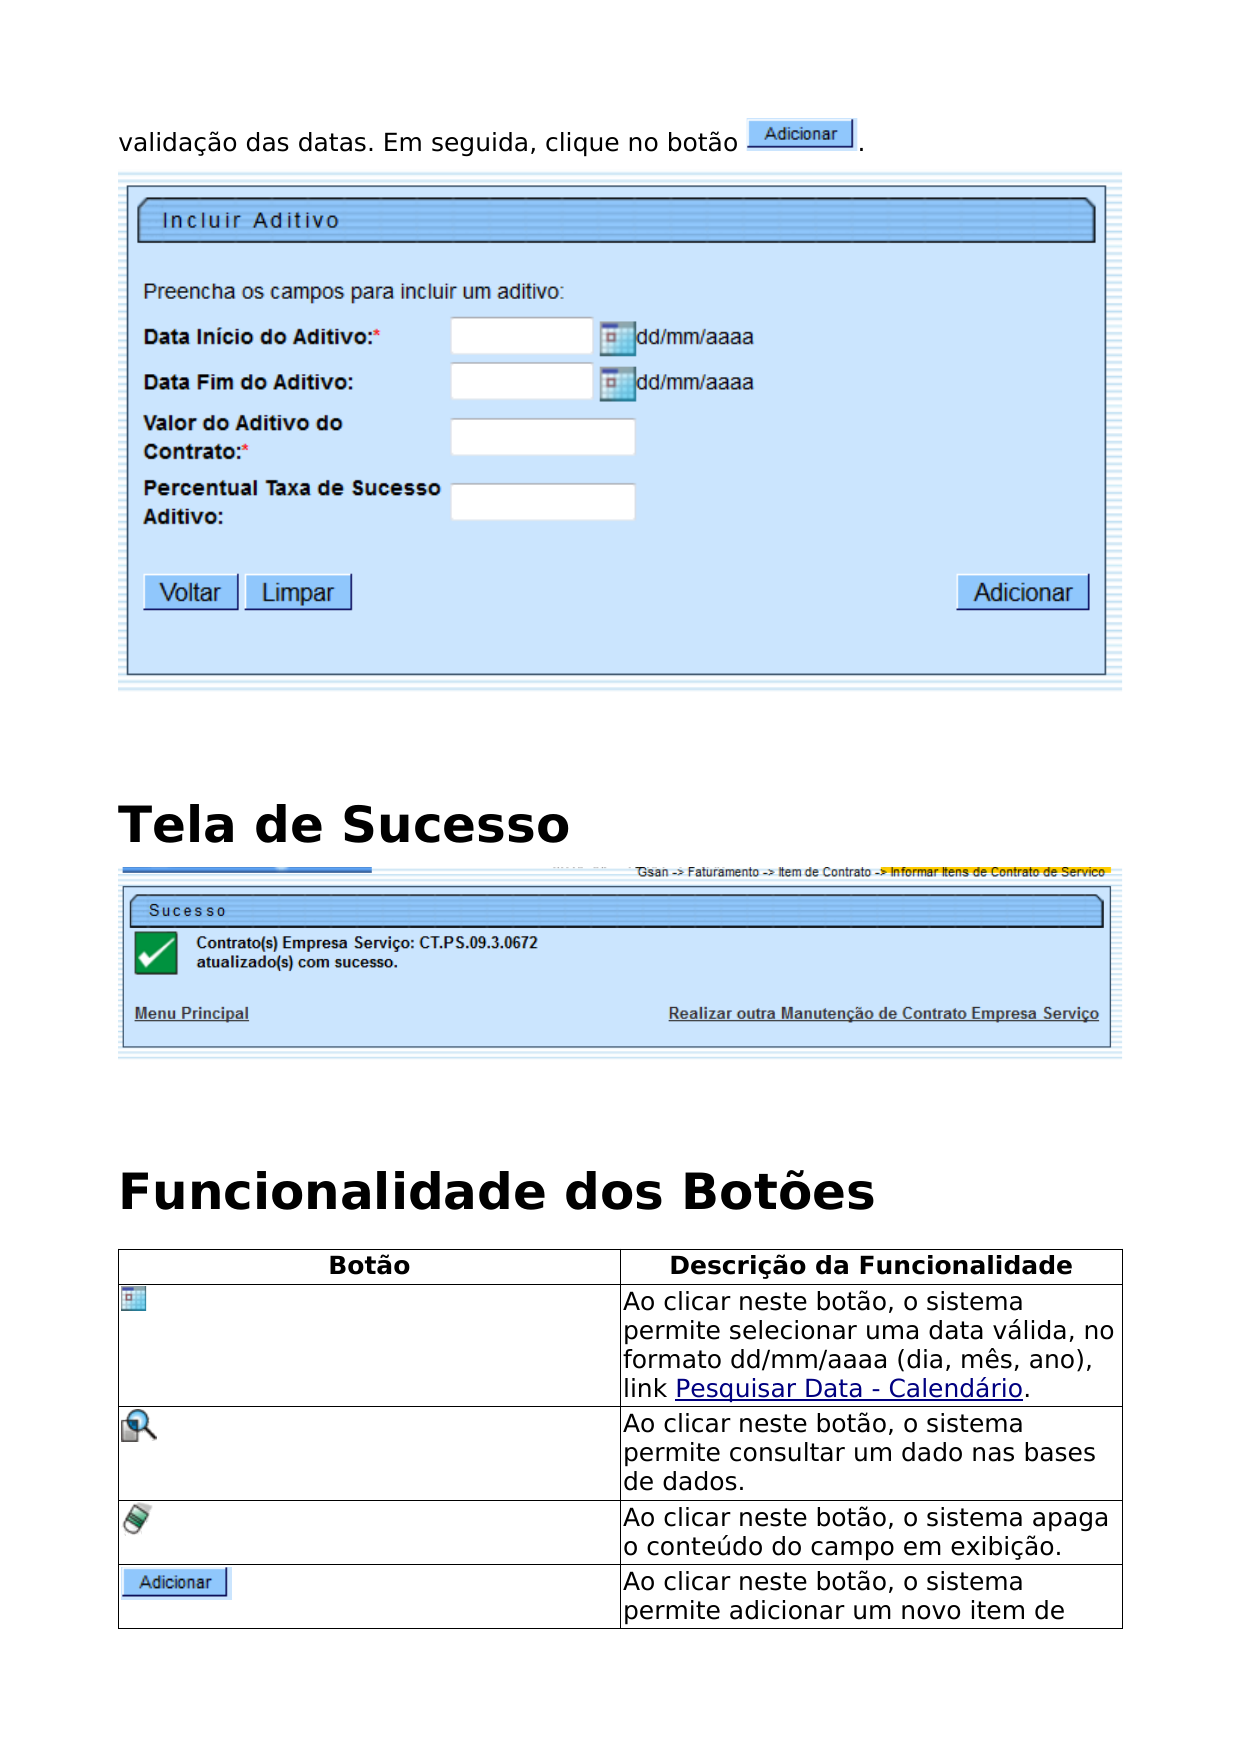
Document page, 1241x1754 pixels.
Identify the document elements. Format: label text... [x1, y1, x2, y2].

table_header Descrição da Funcionalidade [621, 1250, 1122, 1284]
picture [118, 169, 1123, 695]
table_cell Ao clicar neste botão, o sistema permite consultar um dado nas bases de dados. [621, 1407, 1122, 1500]
picture [121, 1567, 232, 1600]
table_header Botão [119, 1250, 620, 1284]
picture [121, 1286, 147, 1311]
table_cell Ao clicar neste botão, o sistema permite selecionar uma data válida, no formato dd/mm/aaaa (dia, mês, ano), link Pesquisar Data - Calendário. [621, 1285, 1122, 1406]
table_cell Ao clicar neste botão, o sistema permite adicionar um novo item de [621, 1565, 1122, 1628]
picture [121, 1502, 153, 1536]
table_cell [119, 1285, 620, 1406]
subtitle Funcionalidade dos Botões [118, 1163, 1122, 1221]
table_cell [119, 1565, 620, 1628]
table_cell Ao clicar neste botão, o sistema apaga o conteúdo do campo em exibição. [621, 1501, 1122, 1564]
subtitle Tela de Sucesso [118, 796, 1122, 855]
text validação das datas. Em seguida, clique no botão . [118, 118, 1122, 157]
table_cell [119, 1407, 620, 1500]
picture [121, 1409, 157, 1442]
picture [118, 867, 1123, 1062]
picture [746, 118, 858, 151]
table_cell [119, 1501, 620, 1564]
